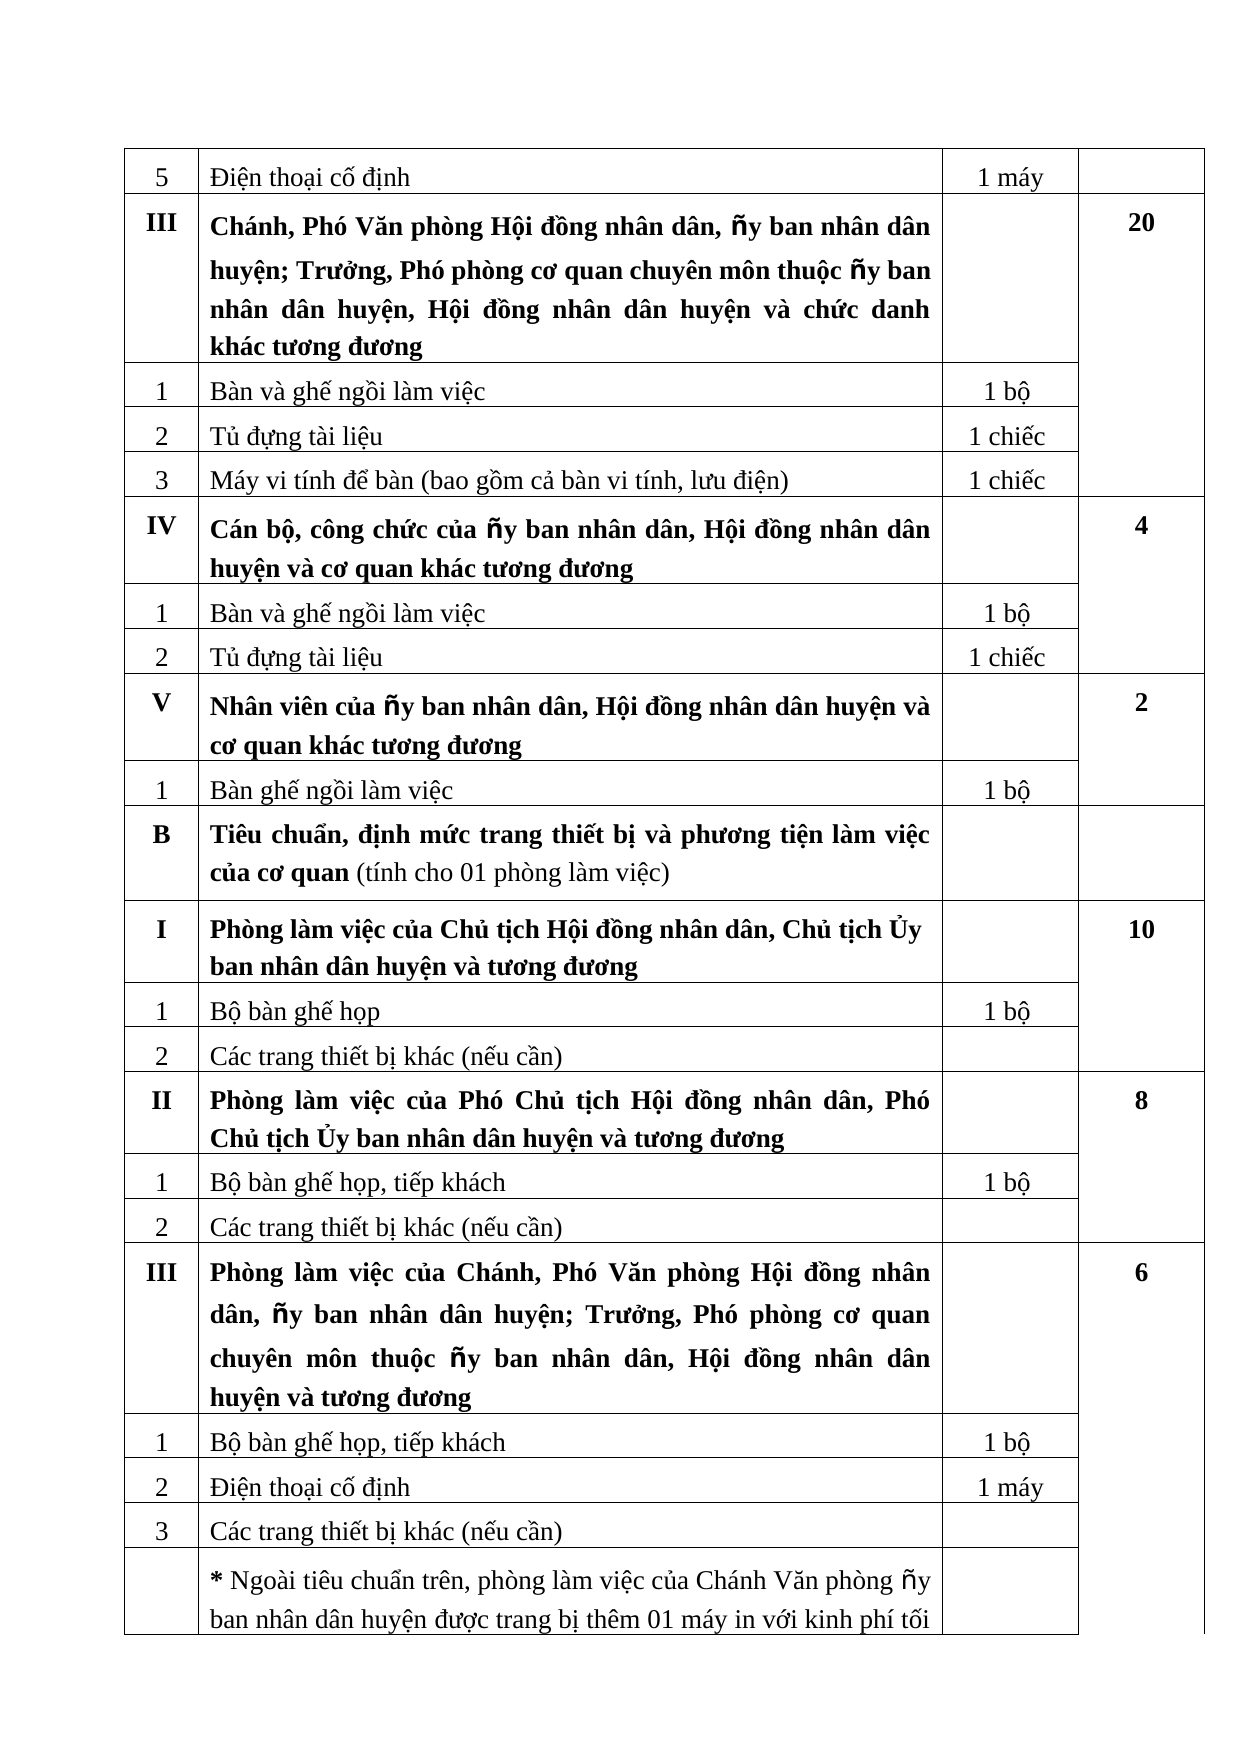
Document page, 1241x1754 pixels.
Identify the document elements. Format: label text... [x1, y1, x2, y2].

table_cell 2 [125, 1027, 198, 1071]
table_cell 2 [125, 1199, 198, 1242]
table_cell Tiêu chuẩn, định mức trang thiết bị và phương tiện làm việc của cơ quan (tính cho 01 phòng làm việc) [199, 806, 942, 899]
table_cell 1 bộ [943, 1414, 1078, 1457]
table_cell [943, 194, 1078, 362]
table_cell Bộ bàn ghế họp, tiếp khách [199, 1414, 942, 1457]
table_cell 1 [125, 983, 198, 1026]
table_cell [1079, 1502, 1204, 1547]
table_cell Bàn và ghế ngồi làm việc [199, 363, 942, 406]
table_cell Phòng làm việc của Phó Chủ tịch Hội đồng nhân dân, Phó Chủ tịch Ủy ban nhân dân huyện và tương đương [199, 1072, 942, 1153]
table_cell I [125, 901, 198, 982]
table_cell 1 [125, 584, 198, 628]
table_cell [1079, 451, 1204, 496]
table_cell 8 [1079, 1072, 1204, 1153]
table_cell 6 [1079, 1243, 1204, 1413]
table_cell [1079, 362, 1204, 406]
table_cell B [125, 806, 198, 899]
table_cell III [125, 1243, 198, 1413]
table_cell 2 [125, 407, 198, 451]
table_cell [1079, 628, 1204, 673]
table_cell III [125, 194, 198, 362]
table_cell [943, 1072, 1078, 1153]
table_cell Chánh, Phó Văn phòng Hội đồng nhân dân, ñy ban nhân dân huyện; Trưởng, Phó phòng cơ quan chuyên môn thuộc ñy ban nhân dân huyện, Hội đồng nhân dân huyện và chức danh khác tương đương [199, 194, 942, 362]
table_cell [1079, 1198, 1204, 1242]
table_cell 2 [1079, 674, 1204, 760]
table_cell Các trang thiết bị khác (nếu cần) [199, 1199, 942, 1242]
table_cell 10 [1079, 901, 1204, 982]
table_cell II [125, 1072, 198, 1153]
table_cell [1079, 149, 1204, 192]
table_cell 20 [1079, 194, 1204, 362]
table_cell 1 chiếc [943, 629, 1078, 673]
table_cell Bàn ghế ngồi làm việc [199, 761, 942, 805]
table_cell 2 [125, 1458, 198, 1502]
table_cell 1 chiếc [943, 452, 1078, 496]
table_cell [1079, 1457, 1204, 1502]
table_cell Điện thoại cố định [199, 1458, 942, 1502]
table_cell 1 [125, 1414, 198, 1457]
table_cell Các trang thiết bị khác (nếu cần) [199, 1503, 942, 1547]
table_cell 1 bộ [943, 1154, 1078, 1198]
table_cell 1 [125, 363, 198, 406]
table_cell 1 bộ [943, 983, 1078, 1026]
table_cell Máy vi tính để bàn (bao gồm cả bàn vi tính, lưu điện) [199, 452, 942, 496]
table_cell [1079, 1413, 1204, 1457]
table_cell 1 [125, 761, 198, 805]
table_cell [1079, 806, 1204, 899]
table_cell [943, 674, 1078, 760]
table_cell 1 bộ [943, 761, 1078, 805]
table_cell [1079, 583, 1204, 628]
table_cell Bộ bàn ghế họp [199, 983, 942, 1026]
table_cell [125, 1548, 198, 1634]
table_cell Bộ bàn ghế họp, tiếp khách [199, 1154, 942, 1198]
table_cell [1079, 1026, 1204, 1071]
table_cell 3 [125, 452, 198, 496]
table_cell [943, 1548, 1078, 1634]
table_cell * Ngoài tiêu chuẩn trên, phòng làm việc của Chánh Văn phòng ñy ban nhân dân huyện được trang bị thêm 01 máy in với kinh phí tối [199, 1548, 942, 1634]
table_cell 1 bộ [943, 363, 1078, 406]
table_cell Cán bộ, công chức của ñy ban nhân dân, Hội đồng nhân dân huyện và cơ quan khác tương đương [199, 497, 942, 583]
table_cell Phòng làm việc của Chủ tịch Hội đồng nhân dân, Chủ tịch Ủy ban nhân dân huyện và tương đương [199, 901, 942, 982]
table_cell 1 máy [943, 1458, 1078, 1502]
table_cell [943, 497, 1078, 583]
table_cell Tủ đựng tài liệu [199, 407, 942, 451]
table_cell 1 máy [943, 149, 1078, 192]
table_cell [943, 1199, 1078, 1242]
table_cell 5 [125, 149, 198, 192]
table_cell 1 bộ [943, 584, 1078, 628]
table_cell 3 [125, 1503, 198, 1547]
table_cell [1079, 1547, 1204, 1634]
table_cell [1079, 982, 1204, 1026]
table_cell [1079, 406, 1204, 451]
table_cell 2 [125, 629, 198, 673]
table_cell [943, 1027, 1078, 1071]
table_cell 1 [125, 1154, 198, 1198]
table_cell [943, 901, 1078, 982]
table_cell [1079, 1153, 1204, 1198]
table_cell [1079, 760, 1204, 805]
table_cell V [125, 674, 198, 760]
table_cell [943, 806, 1078, 899]
table_cell 4 [1079, 497, 1204, 583]
table_cell Các trang thiết bị khác (nếu cần) [199, 1027, 942, 1071]
table_cell [943, 1503, 1078, 1547]
table_cell Tủ đựng tài liệu [199, 629, 942, 673]
table_cell Nhân viên của ñy ban nhân dân, Hội đồng nhân dân huyện và cơ quan khác tương đương [199, 674, 942, 760]
table_cell Điện thoại cố định [199, 149, 942, 192]
table_cell Phòng làm việc của Chánh, Phó Văn phòng Hội đồng nhân dân, ñy ban nhân dân huyện; Trưởng, Phó phòng cơ quan chuyên môn thuộc ñy ban nhân dân, Hội đồng nhân dân huyện và tương đương [199, 1243, 942, 1413]
table_cell Bàn và ghế ngồi làm việc [199, 584, 942, 628]
table_cell [943, 1243, 1078, 1413]
table_cell 1 chiếc [943, 407, 1078, 451]
table_cell IV [125, 497, 198, 583]
